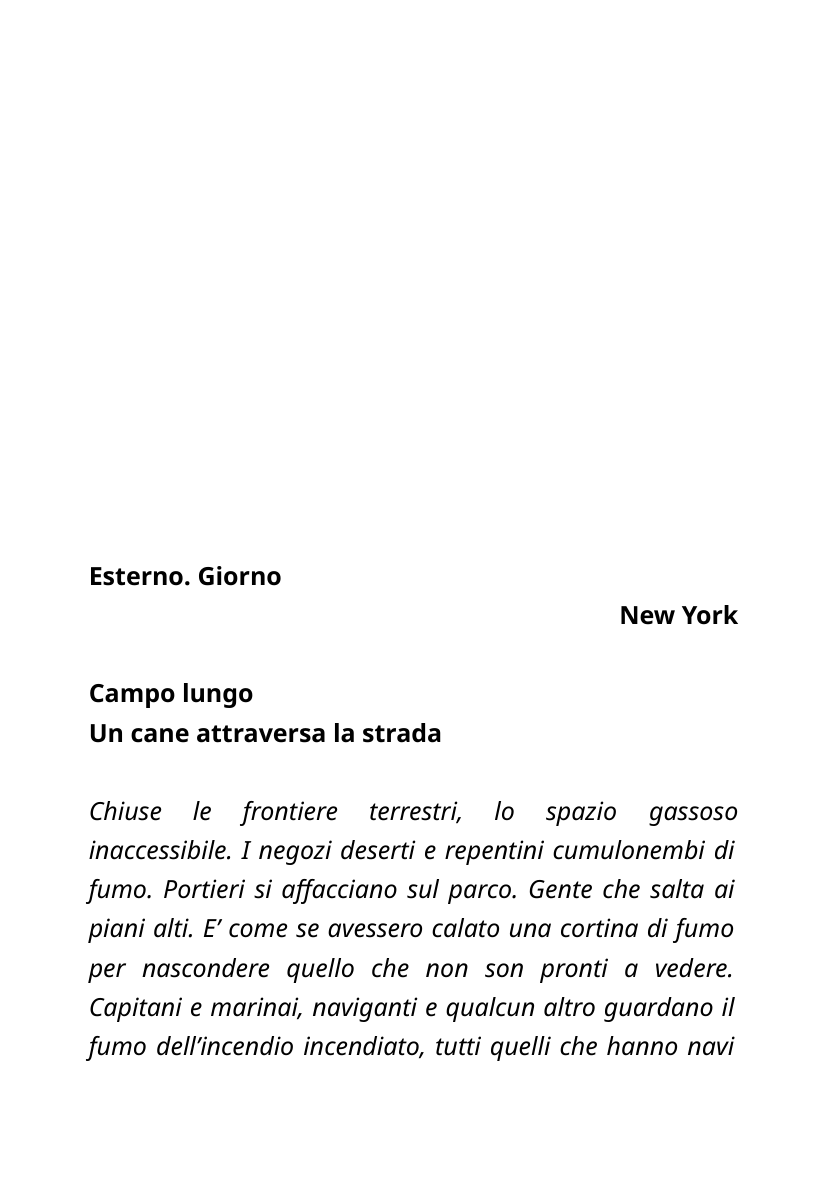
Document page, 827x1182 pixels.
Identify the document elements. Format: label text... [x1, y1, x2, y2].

text Esterno. Giorno [88, 558, 738, 593]
text Campo lungo [88, 676, 738, 710]
text Un cane attraversa la strada [88, 715, 738, 749]
text Chiuse le frontiere terrestri, lo spazio gassoso inaccessibile. I negozi deserti e repentini cumulonembi di fumo. Portieri si affacciano sul parco. Gente che salta ai piani alti. E’ come se avessero calato una cortina di fumo per nascondere quello che non son pronti a vedere. Capitani e marinai, naviganti e qualcun altro guardano il fumo dell’incendio incendiato, tutti quelli che hanno navi [88, 793, 738, 1063]
text New York [88, 598, 738, 632]
